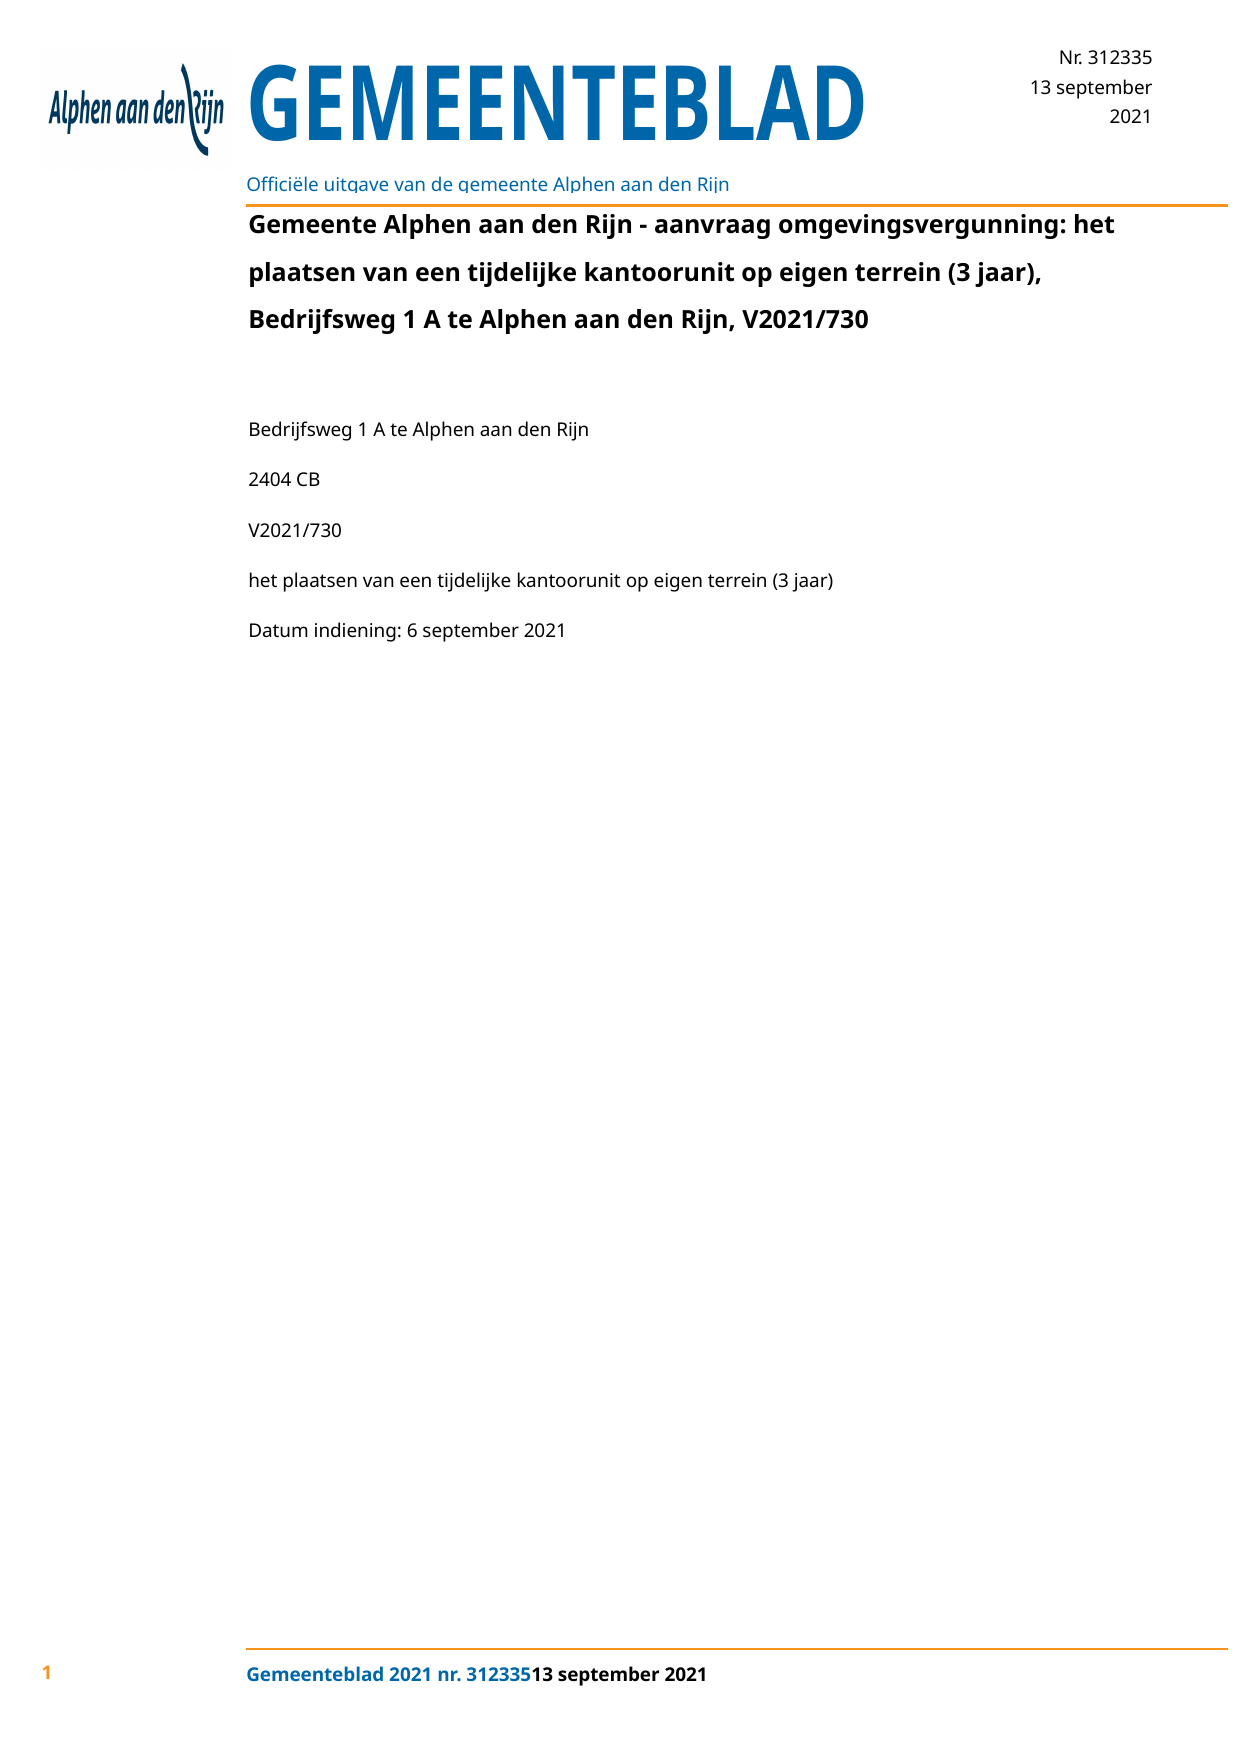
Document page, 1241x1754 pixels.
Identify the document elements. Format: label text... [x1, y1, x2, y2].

text Datum indiening: 6 september 2021 [248, 618, 1152, 643]
picture [41, 47, 231, 172]
text Bedrijfsweg 1 A te Alphen aan den Rijn [248, 416, 1152, 442]
text V2021/730 [248, 517, 1152, 542]
text het plaatsen van een tijdelijke kantoorunit op eigen terrein (3 jaar) [248, 567, 1152, 593]
text 2404 CB [248, 466, 1152, 492]
text Gemeente Alphen aan den Rijn - aanvraag omgevingsvergunning: het plaatsen van een tijdelijke kantoorunit op eigen terrein (3 jaar), Bedrijfsweg 1 A te Alphen aan den Rijn, V2021/730 [248, 207, 1152, 336]
